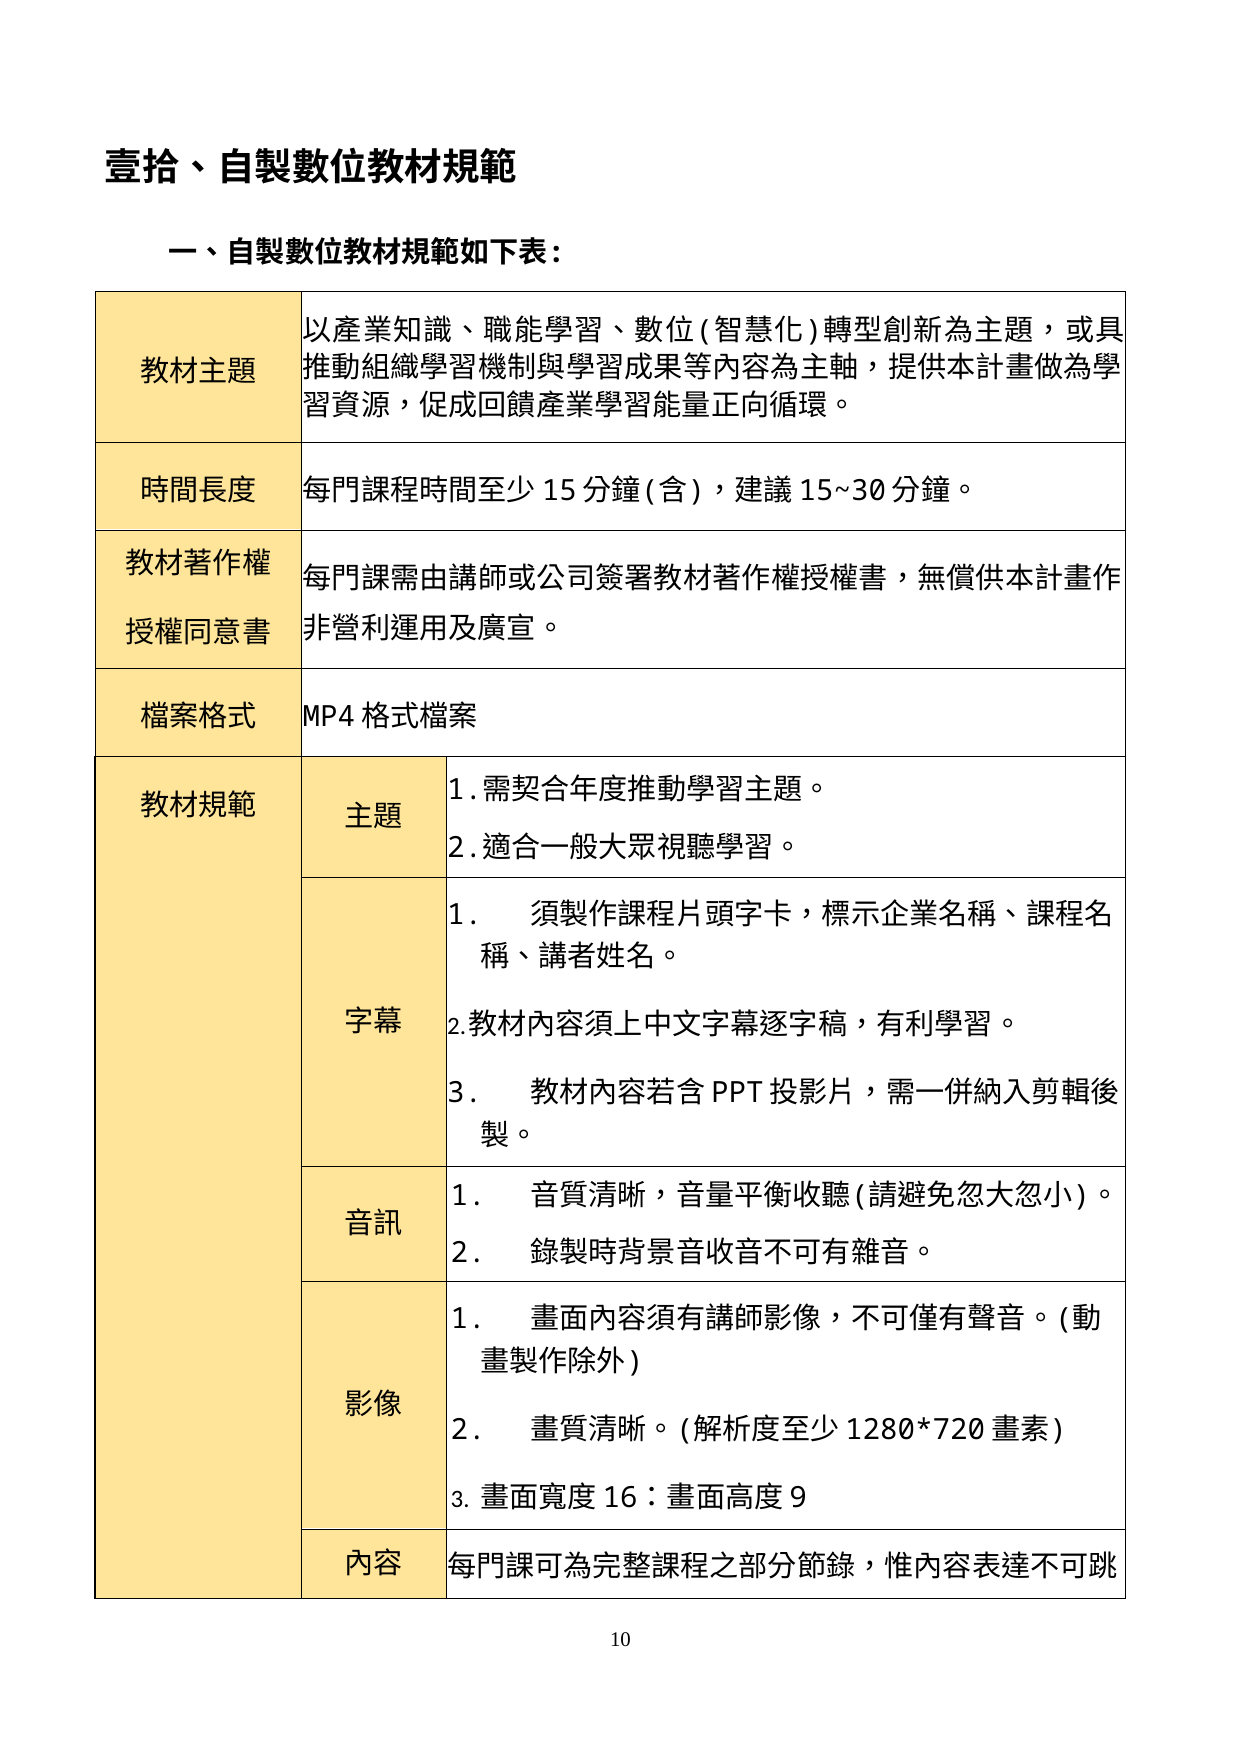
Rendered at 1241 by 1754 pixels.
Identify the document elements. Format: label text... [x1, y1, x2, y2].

table_cell 每門課程時間至少15分鐘(含)，建議15~30分鐘。 [302, 443, 1125, 529]
table_cell 每門課需由講師或公司簽署教材著作權授權書，無償供本計畫作非營利運用及廣宣。 [302, 531, 1125, 668]
table_cell 1.需契合年度推動學習主題。 2.適合一般大眾視聽學習。 [447, 757, 1125, 877]
table_cell 教材著作權 授權同意書 [96, 531, 301, 668]
table_cell 時間長度 [96, 443, 301, 529]
table_cell 主題 [302, 757, 446, 877]
subtitle 壹拾、自製數位教材規範 [94, 131, 1122, 193]
table_cell 音訊 [302, 1167, 446, 1281]
table_cell 音質清晰，音量平衡收聽(請避免忽大忽小)。 錄製時背景音收音不可有雜音。 [447, 1167, 1125, 1281]
table_cell 內容 [302, 1530, 446, 1598]
table_cell 檔案格式 [96, 669, 301, 756]
table_cell 須製作課程片頭字卡，標示企業名稱、課程名稱、講者姓名。 教材內容須上中文字幕逐字稿，有利學習。 教材內容若含PPT投影片，需一併納入剪輯後製。 [447, 878, 1125, 1166]
table_cell 教材規範 [96, 757, 301, 1598]
table_header 以產業知識、職能學習、數位(智慧化)轉型創新為主題，或具推動組織學習機制與學習成果等內容為主軸，提供本計畫做為學習資源，促成回饋產業學習能量正向循環。 [302, 292, 1125, 442]
table_header 教材主題 [96, 292, 301, 442]
table_cell 每門課可為完整課程之部分節錄，惟內容表達不可跳 [447, 1530, 1125, 1598]
table_cell 影像 [302, 1282, 446, 1528]
list 自製數位教材規範如下表: [168, 224, 1122, 272]
table_cell 字幕 [302, 878, 446, 1166]
table_cell MP4格式檔案 [302, 669, 1125, 756]
table_cell 畫面內容須有講師影像，不可僅有聲音。(動畫製作除外) 畫質清晰。(解析度至少1280*720畫素) 畫面寬度16：畫面高度9 [447, 1282, 1125, 1528]
